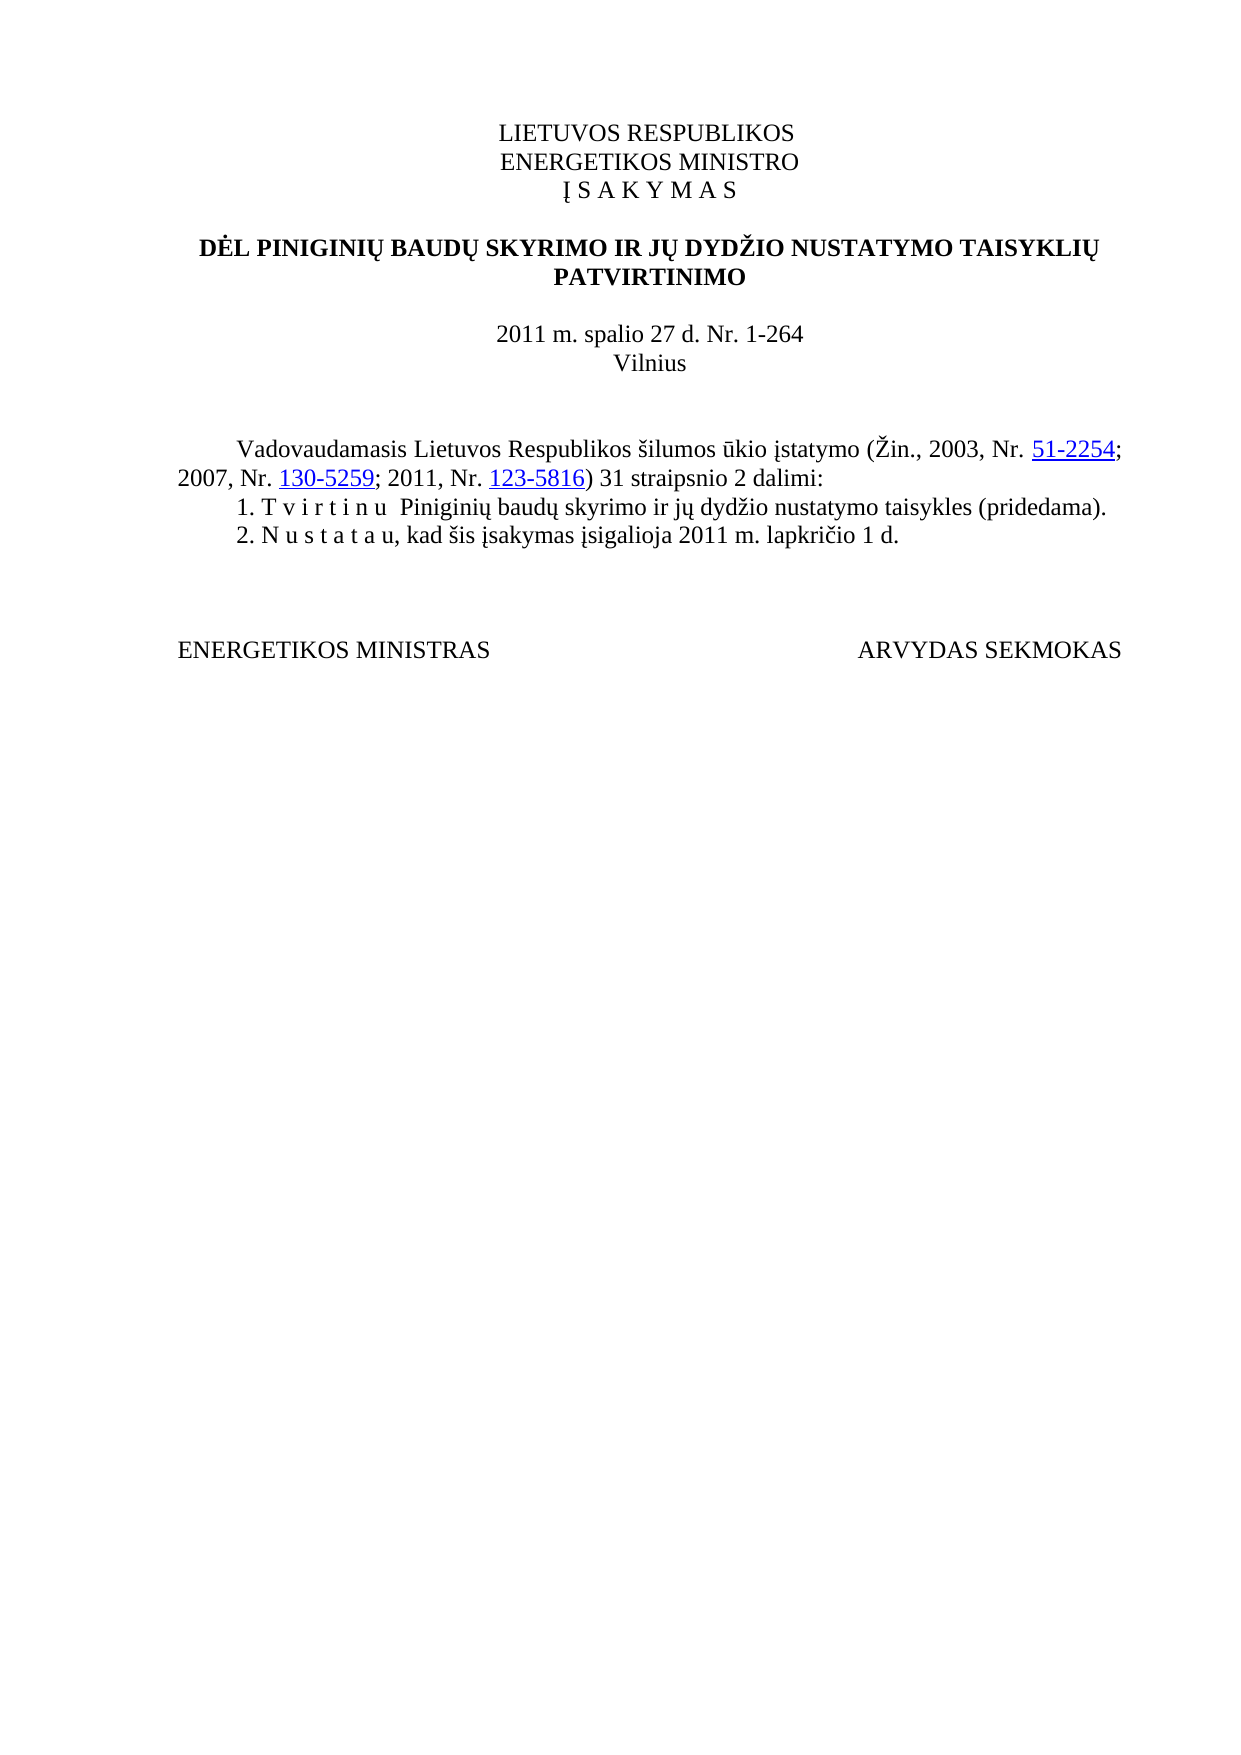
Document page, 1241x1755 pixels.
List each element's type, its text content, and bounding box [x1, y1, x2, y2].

text 1. Tvirtinu Piniginių baudų skyrimo ir jų dydžio nustatymo taisykles (pridedama). [177, 492, 1122, 521]
text LIETUVOS RESPUBLIKOS [177, 118, 1122, 147]
text DĖL PINIGINIŲ BAUDŲ SKYRIMO IR JŲ DYDŽIO NUSTATYMO TAISYKLIŲ PATVIRTINIMO [177, 233, 1122, 291]
text 2. Nustatau, kad šis įsakymas įsigalioja 2011 m. lapkričio 1 d. [177, 521, 1122, 549]
text ĮSAKYMAS [177, 176, 1122, 204]
text Vilnius [177, 348, 1122, 377]
text Vadovaudamasis Lietuvos Respublikos šilumos ūkio įstatymo (Žin., 2003, Nr. 51-2254; 2007, Nr. 130-5259; 2011, Nr. 123-5816) 31 straipsnio 2 dalimi: [177, 434, 1122, 492]
text 2011 m. spalio 27 d. Nr. 1-264 [177, 319, 1122, 348]
text Energetikos ministras Arvydas Sekmokas [177, 636, 1122, 664]
text ENERGETIKOS MINISTRO [177, 147, 1122, 176]
